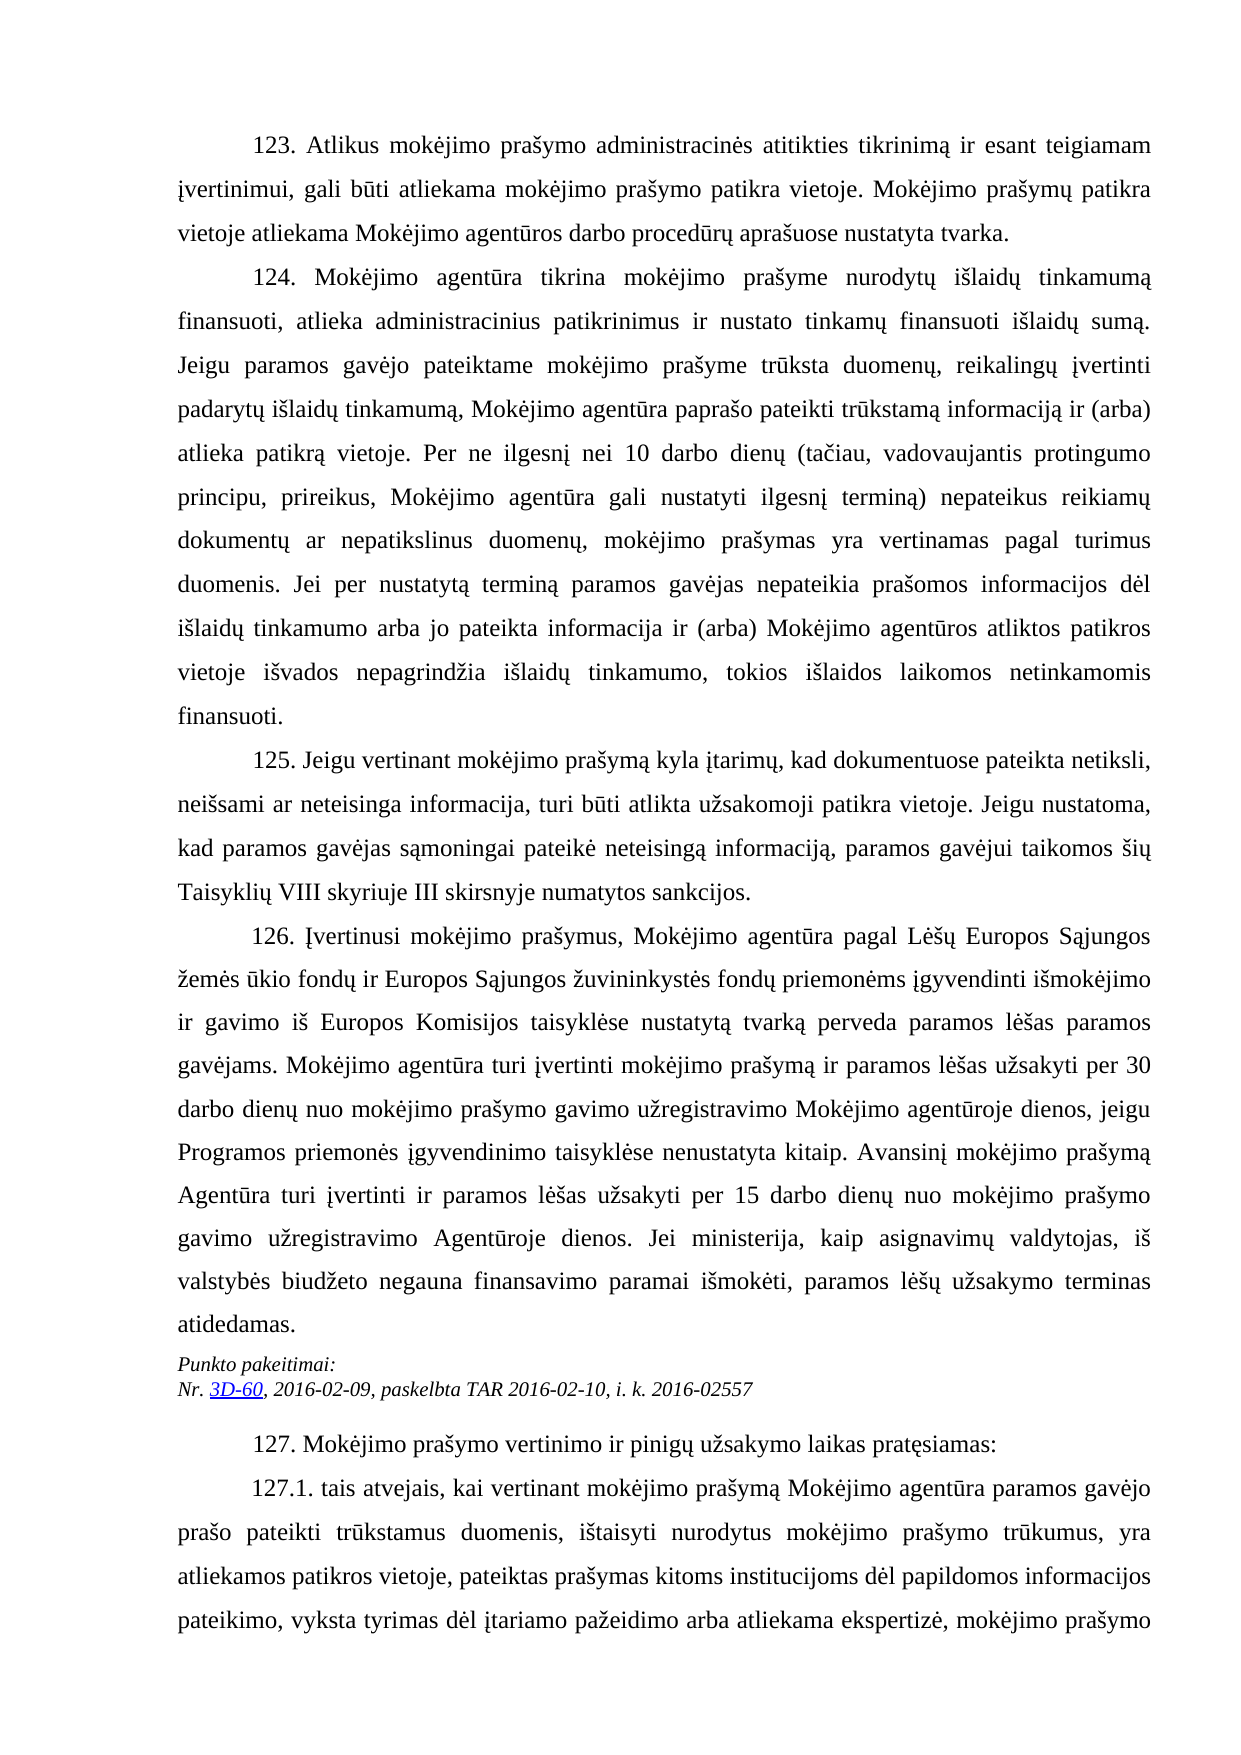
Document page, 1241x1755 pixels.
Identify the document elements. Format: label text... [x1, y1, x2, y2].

text 124. Mokėjimo agentūra tikrina mokėjimo prašyme nurodytų išlaidų tinkamumą finansuoti, atlieka administracinius patikrinimus ir nustato tinkamų finansuoti išlaidų sumą. Jeigu paramos gavėjo pateiktame mokėjimo prašyme trūksta duomenų, reikalingų įvertinti padarytų išlaidų tinkamumą, Mokėjimo agentūra paprašo pateikti trūkstamą informaciją ir (arba) atlieka patikrą vietoje. Per ne ilgesnį nei 10 darbo dienų (tačiau, vadovaujantis protingumo principu, prireikus, Mokėjimo agentūra gali nustatyti ilgesnį terminą) nepateikus reikiamų dokumentų ar nepatikslinus duomenų, mokėjimo prašymas yra vertinamas pagal turimus duomenis. Jei per nustatytą terminą paramos gavėjas nepateikia prašomos informacijos dėl išlaidų tinkamumo arba jo pateikta informacija ir (arba) Mokėjimo agentūros atliktos patikros vietoje išvados nepagrindžia išlaidų tinkamumo, tokios išlaidos laikomos netinkamomis finansuoti. [177, 262, 1152, 730]
text Punkto pakeitimai: [177, 1352, 1152, 1376]
text Nr. 3D-60, 2016-02-09, paskelbta TAR 2016-02-10, i. k. 2016-02557 [177, 1376, 1152, 1401]
text 127.1. tais atvejais, kai vertinant mokėjimo prašymą Mokėjimo agentūra paramos gavėjo prašo pateikti trūkstamus duomenis, ištaisyti nurodytus mokėjimo prašymo trūkumus, yra atliekamos patikros vietoje, pateiktas prašymas kitoms institucijoms dėl papildomos informacijos pateikimo, vyksta tyrimas dėl įtariamo pažeidimo arba atliekama ekspertizė, mokėjimo prašymo [177, 1473, 1152, 1634]
text 126. Įvertinusi mokėjimo prašymus, Mokėjimo agentūra pagal Lėšų Europos Sąjungos žemės ūkio fondų ir Europos Sąjungos žuvininkystės fondų priemonėms įgyvendinti išmokėjimo ir gavimo iš Europos Komisijos taisyklėse nustatytą tvarką perveda paramos lėšas paramos gavėjams. Mokėjimo agentūra turi įvertinti mokėjimo prašymą ir paramos lėšas užsakyti per 30 darbo dienų nuo mokėjimo prašymo gavimo užregistravimo Mokėjimo agentūroje dienos, jeigu Programos priemonės įgyvendinimo taisyklėse nenustatyta kitaip. Avansinį mokėjimo prašymą Agentūra turi įvertinti ir paramos lėšas užsakyti per 15 darbo dienų nuo mokėjimo prašymo gavimo užregistravimo Agentūroje dienos. Jei ministerija, kaip asignavimų valdytojas, iš valstybės biudžeto negauna finansavimo paramai išmokėti, paramos lėšų užsakymo terminas atidedamas. [177, 921, 1152, 1338]
text 123. Atlikus mokėjimo prašymo administracinės atitikties tikrinimą ir esant teigiamam įvertinimui, gali būti atliekama mokėjimo prašymo patikra vietoje. Mokėjimo prašymų patikra vietoje atliekama Mokėjimo agentūros darbo procedūrų aprašuose nustatyta tvarka. [177, 130, 1152, 247]
text 125. Jeigu vertinant mokėjimo prašymą kyla įtarimų, kad dokumentuose pateikta netiksli, neišsami ar neteisinga informacija, turi būti atlikta užsakomoji patikra vietoje. Jeigu nustatoma, kad paramos gavėjas sąmoningai pateikė neteisingą informaciją, paramos gavėjui taikomos šių Taisyklių VIII skyriuje III skirsnyje numatytos sankcijos. [177, 745, 1152, 906]
text 127. Mokėjimo prašymo vertinimo ir pinigų užsakymo laikas pratęsiamas: [177, 1429, 1152, 1458]
